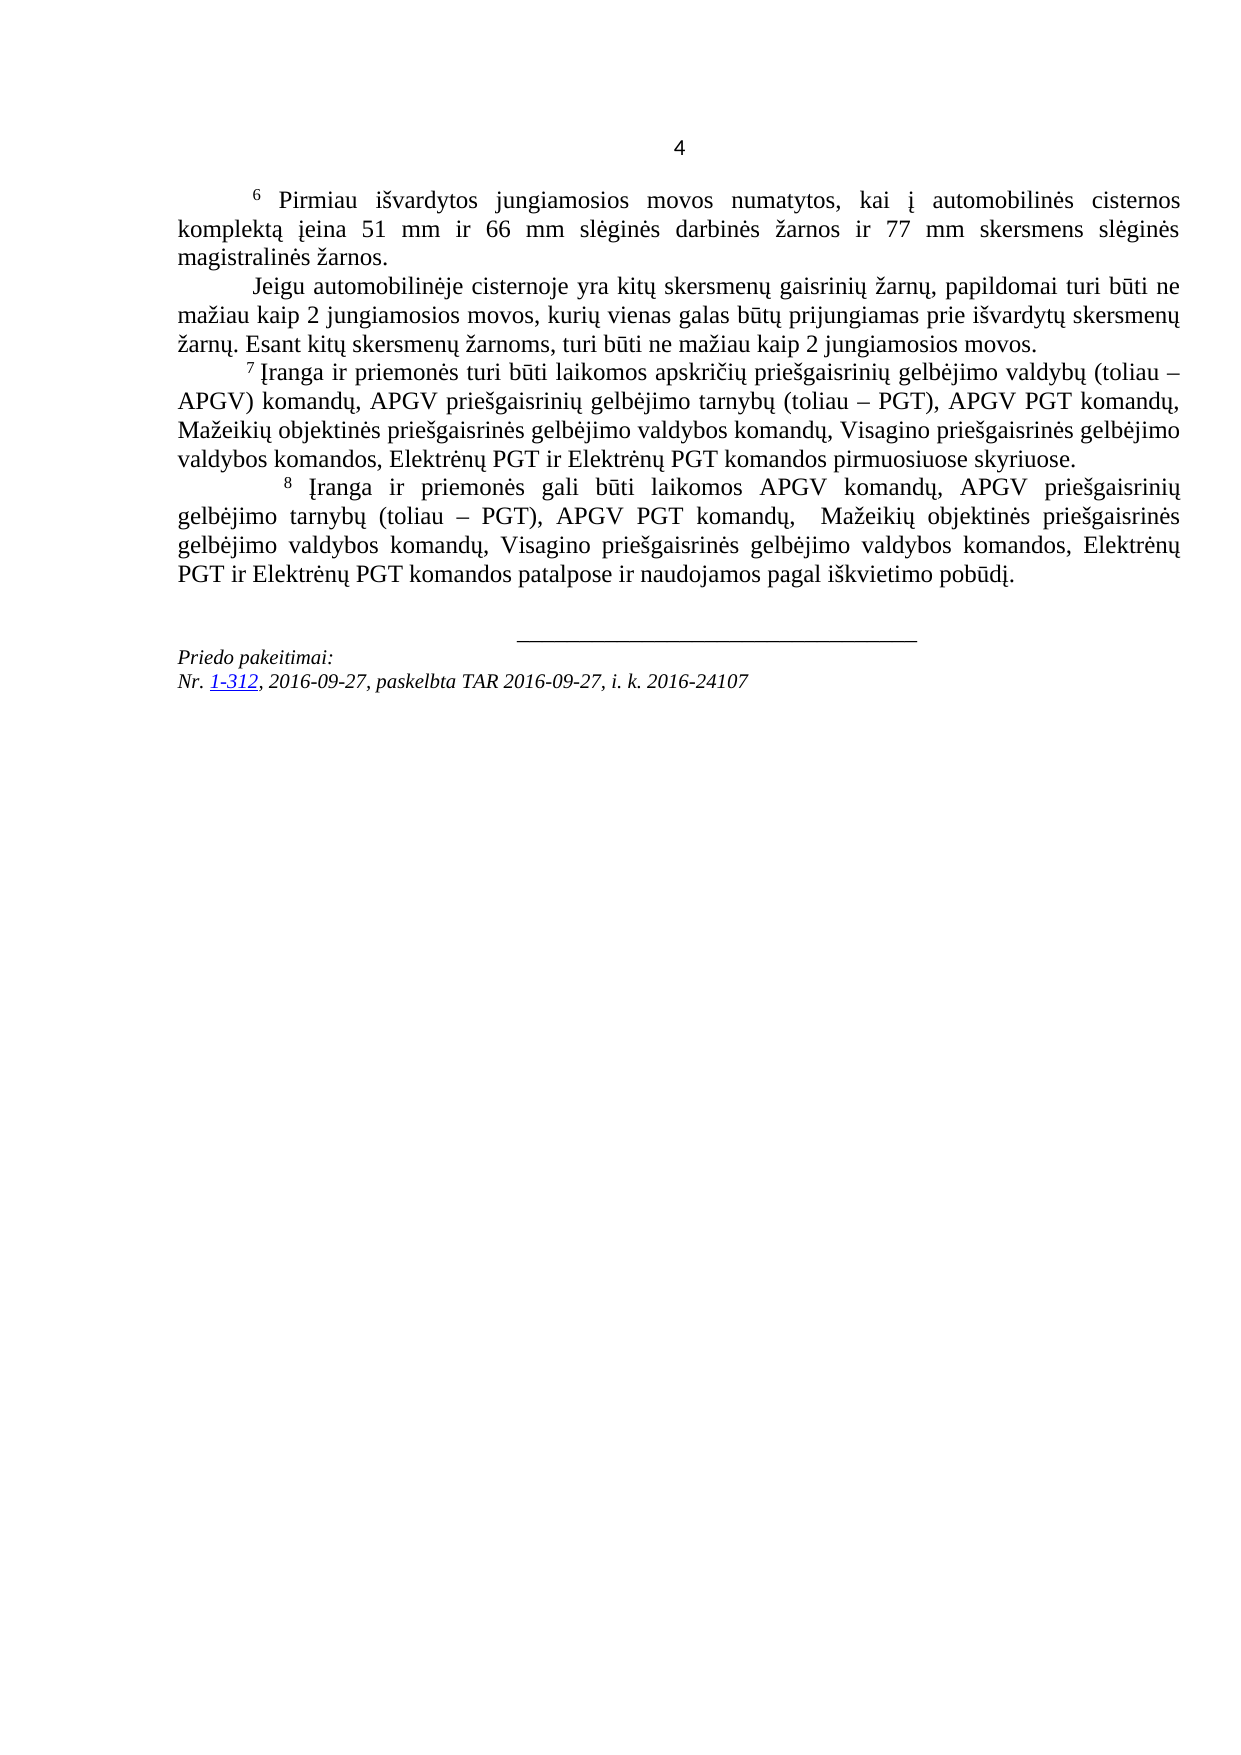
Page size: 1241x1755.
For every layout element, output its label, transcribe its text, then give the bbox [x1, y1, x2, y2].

text Nr. 1-312, 2016-09-27, paskelbta TAR 2016-09-27, i. k. 2016-24107 [177, 669, 1181, 693]
text 7 Įranga ir priemonės turi būti laikomos apskričių priešgaisrinių gelbėjimo valdybų (toliau – APGV) komandų, APGV priešgaisrinių gelbėjimo tarnybų (toliau – PGT), APGV PGT komandų, Mažeikių objektinės priešgaisrinės gelbėjimo valdybos komandų, Visagino priešgaisrinės gelbėjimo valdybos komandos, Elektrėnų PGT ir Elektrėnų PGT komandos pirmuosiuose skyriuose. [177, 357, 1181, 472]
text Priedo pakeitimai: [177, 645, 1181, 669]
text Jeigu automobilinėje cisternoje yra kitų skersmenų gaisrinių žarnų, papildomai turi būti ne mažiau kaip 2 jungiamosios movos, kurių vienas galas būtų prijungiamas prie išvardytų skersmenų žarnų. Esant kitų skersmenų žarnoms, turi būti ne mažiau kaip 2 jungiamosios movos. [177, 271, 1181, 357]
text ________________________________ [177, 616, 1181, 645]
text 8 Įranga ir priemonės gali būti laikomos APGV komandų, APGV priešgaisrinių gelbėjimo tarnybų (toliau – PGT), APGV PGT komandų, Mažeikių objektinės priešgaisrinės gelbėjimo valdybos komandų, Visagino priešgaisrinės gelbėjimo valdybos komandos, Elektrėnų PGT ir Elektrėnų PGT komandos patalpose ir naudojamos pagal iškvietimo pobūdį. [177, 472, 1181, 587]
text 6 Pirmiau išvardytos jungiamosios movos numatytos, kai į automobilinės cisternos komplektą įeina 51 mm ir 66 mm slėginės darbinės žarnos ir 77 mm skersmens slėginės magistralinės žarnos. [177, 185, 1181, 271]
